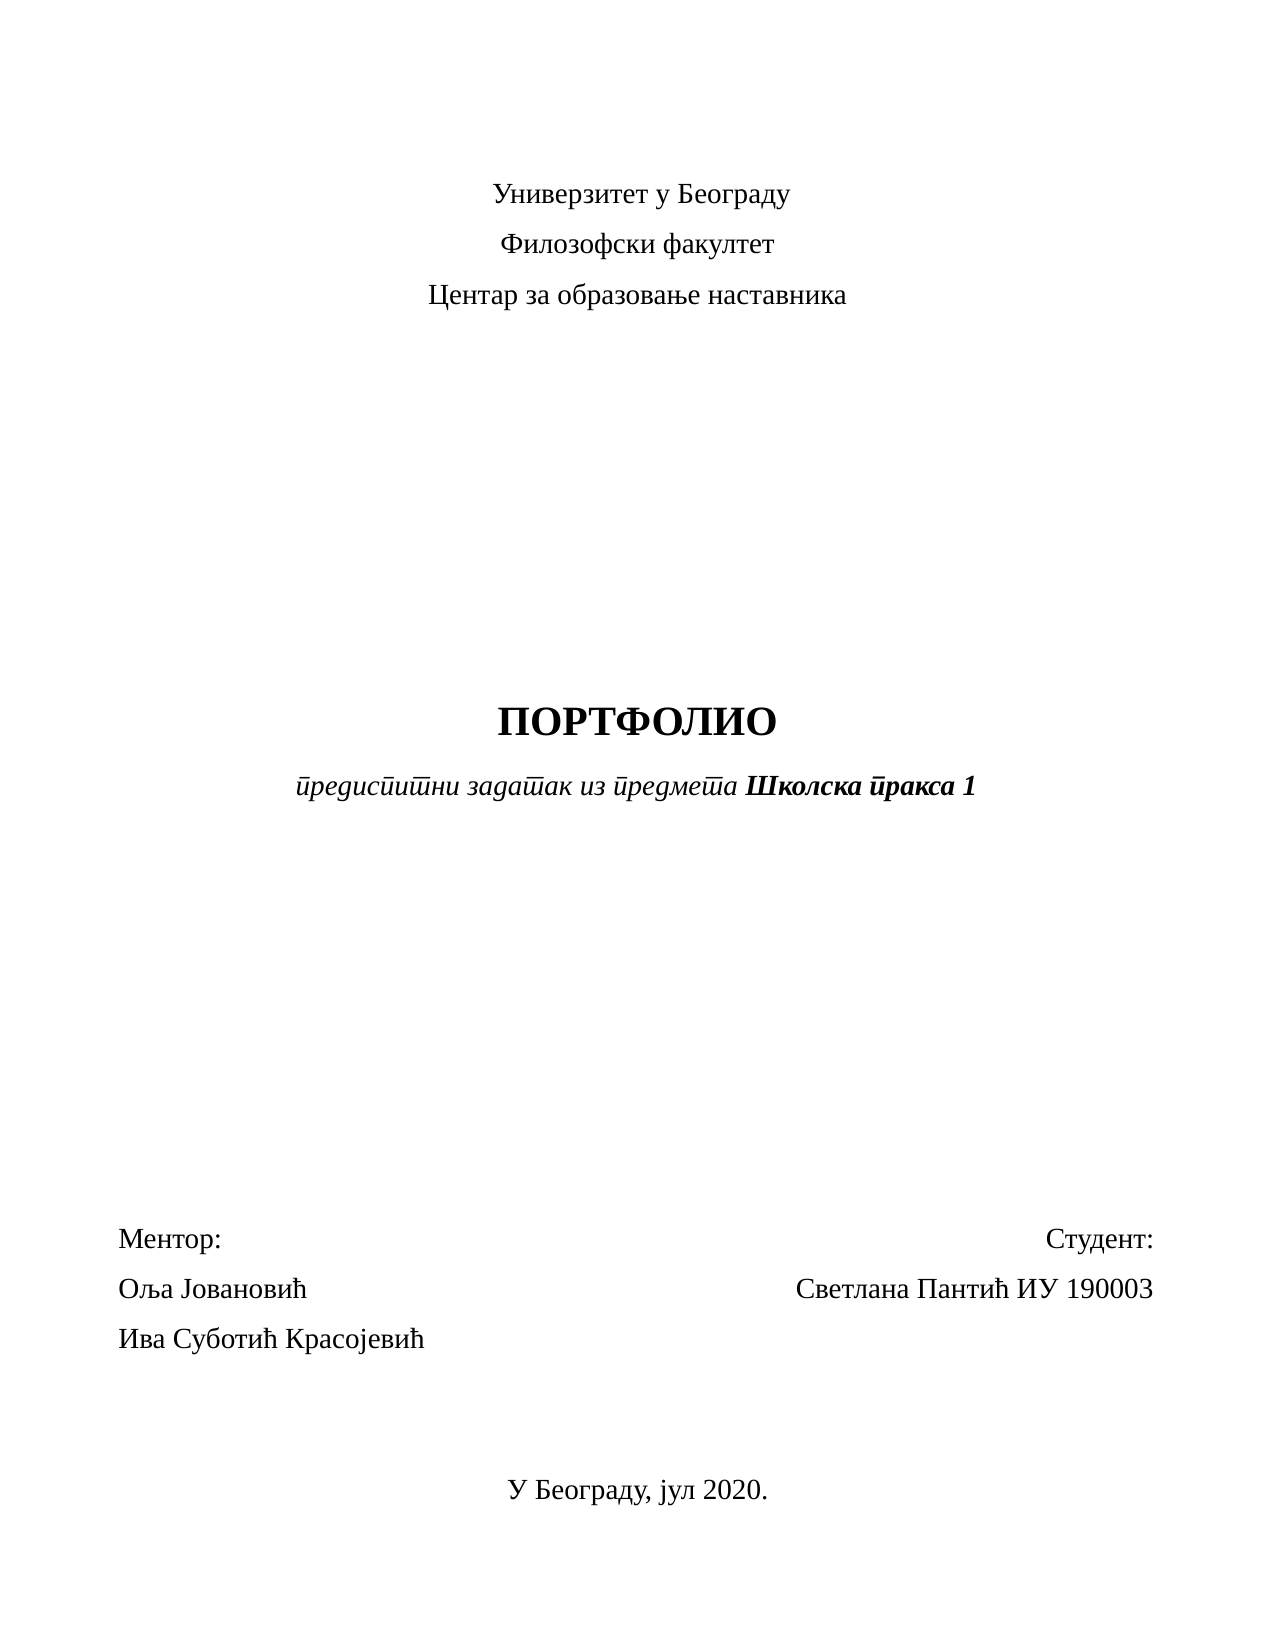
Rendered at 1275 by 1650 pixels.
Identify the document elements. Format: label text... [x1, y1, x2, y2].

text ПОРТФОЛИО [118, 696, 1157, 744]
text Филозофски факултет [118, 227, 1157, 260]
text Ментор: Студент: [118, 1221, 1157, 1254]
text Ива Суботић Красојевић [118, 1322, 1157, 1355]
text У Београду, јул 2020. [118, 1472, 1157, 1506]
text Центар за образовање наставника [118, 277, 1157, 311]
text Универзитет у Београду [118, 176, 1157, 210]
text предиспитни задатак из предмета Школска пракса 1 [118, 768, 1157, 802]
text Оља Јовановић Светлана Пантић ИУ 190003 [118, 1271, 1157, 1305]
